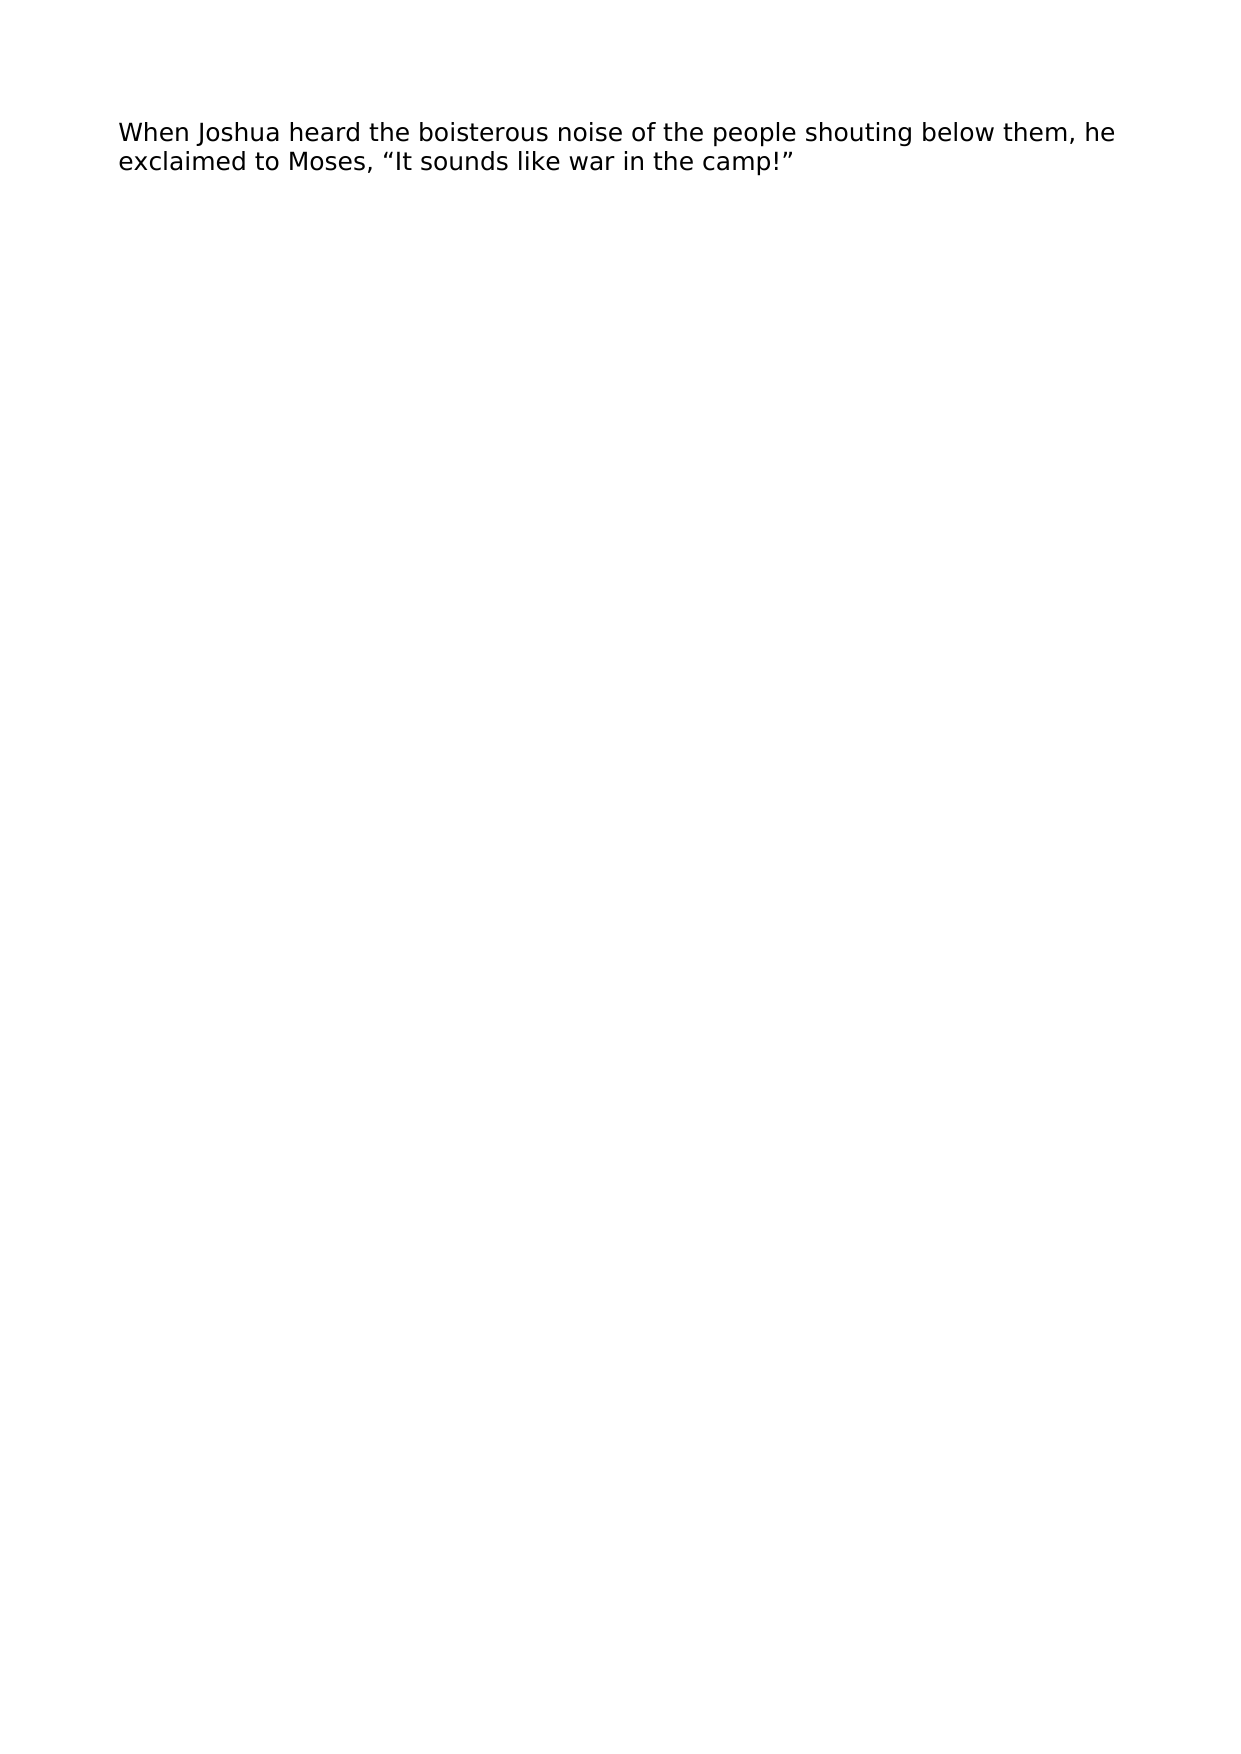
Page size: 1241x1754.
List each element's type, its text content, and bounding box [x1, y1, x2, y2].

text When Joshua heard the boisterous noise of the people shouting below them, he exclaimed to Moses, “It sounds like war in the camp!” [118, 118, 1122, 176]
